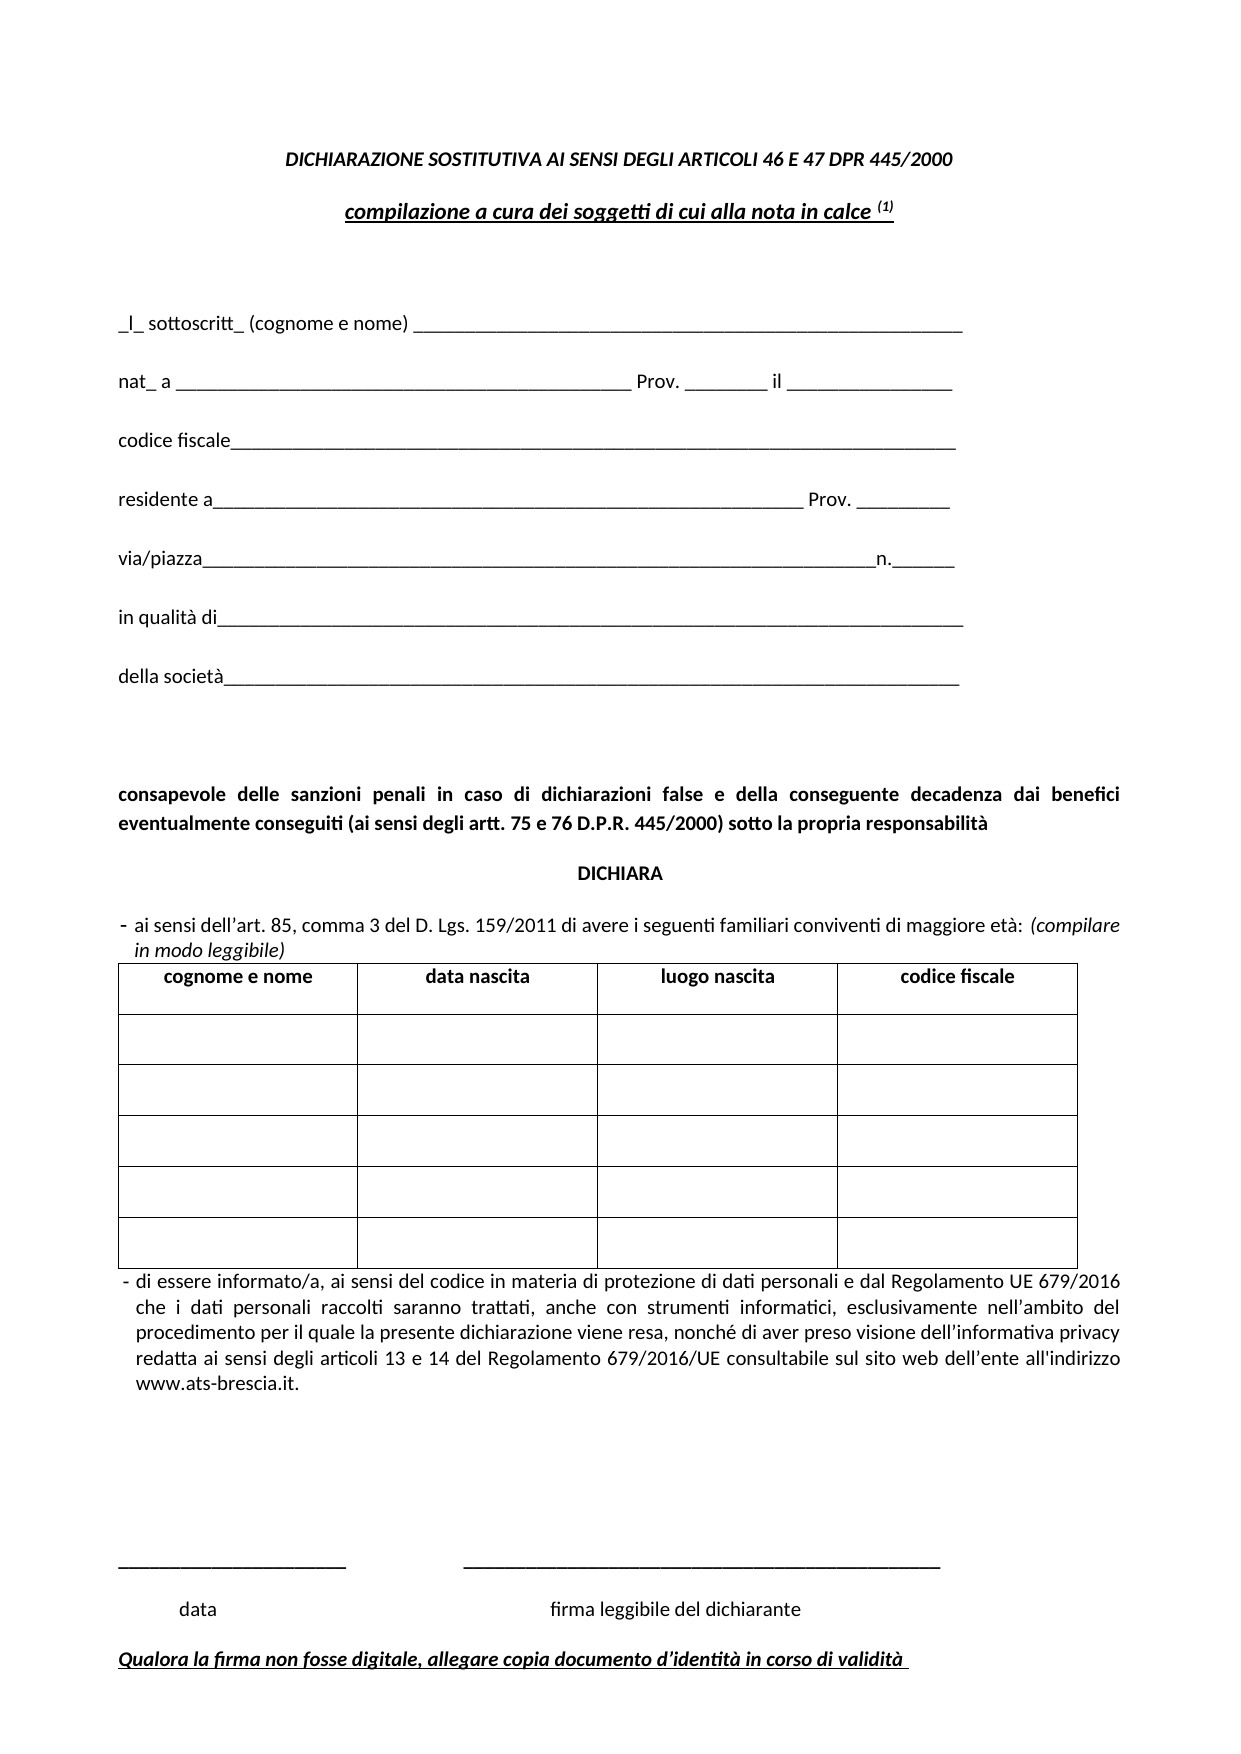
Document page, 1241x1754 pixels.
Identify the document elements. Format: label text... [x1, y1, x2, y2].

table_cell [119, 1218, 357, 1268]
text Qualora la firma non fosse digitale, allegare copia documento d’identità in corso di validità [118, 1646, 1122, 1671]
text _l_ sottoscritt_ (cognome e nome) _____________________________________________________ [118, 310, 1122, 335]
table_cell [358, 1218, 597, 1268]
table_header data nascita [358, 964, 597, 1013]
table_cell [598, 1065, 837, 1115]
text DICHIARA [118, 861, 1122, 886]
text DICHIARAZIONE SOSTITUTIVA AI SENSI DEGLI ARTICOLI 46 E 47 DPR 445/2000 [118, 146, 1122, 172]
table_cell [838, 1218, 1077, 1268]
table_cell [358, 1167, 597, 1217]
text della società_______________________________________________________________________ [118, 663, 1122, 689]
text codice fiscale______________________________________________________________________ [118, 428, 1122, 453]
text ______________________ ______________________________________________ [118, 1546, 1122, 1571]
table_header luogo nascita [598, 964, 837, 1013]
text via/piazza_________________________________________________________________n.______ [118, 546, 1122, 571]
table_cell [838, 1116, 1077, 1166]
list di essere informato/a, ai sensi del codice in materia di protezione di dati personali e dal Regolamento UE 679/2016 che i dati personali raccolti saranno trattati, anche con strumenti informatici, esclusivamente nell’ambito del procedimento per il quale la presente dichiarazione viene resa, nonché di aver preso visione dell’informativa privacy redatta ai sensi degli articoli 13 e 14 del Regolamento 679/2016/UE consultabile sul sito web dell’ente all'indirizzo www.ats-brescia.it. [122, 1269, 1122, 1396]
table_cell [358, 1065, 597, 1115]
table_cell [838, 1167, 1077, 1217]
table_cell [119, 1167, 357, 1217]
table_cell [358, 1116, 597, 1166]
text in qualità di________________________________________________________________________ [118, 604, 1122, 630]
table_cell [598, 1015, 837, 1064]
table_cell [119, 1065, 357, 1115]
table_cell [358, 1015, 597, 1064]
table_cell [838, 1065, 1077, 1115]
text compilazione a cura dei soggetti di cui alla nota in calce (1) [118, 197, 1122, 225]
text data firma leggibile del dichiarante [118, 1596, 1122, 1621]
table_cell [598, 1116, 837, 1166]
text residente a_________________________________________________________ Prov. _________ [118, 487, 1122, 512]
table_cell [598, 1167, 837, 1217]
table_header codice fiscale [838, 964, 1077, 1013]
text nat_ a ____________________________________________ Prov. ________ il ________________ [118, 369, 1122, 394]
list ai sensi dell’art. 85, comma 3 del D. Lgs. 159/2011 di avere i seguenti familiari conviventi di maggiore età: (compilare in modo leggibile) [119, 911, 1122, 963]
table_cell [838, 1015, 1077, 1064]
text consapevole delle sanzioni penali in caso di dichiarazioni false e della conseguente decadenza dai benefici eventualmente conseguiti (ai sensi degli artt. 75 e 76 D.P.R. 445/2000) sotto la propria responsabilità [118, 781, 1122, 836]
table_header cognome e nome [119, 964, 357, 1013]
table_cell [119, 1015, 357, 1064]
table_cell [598, 1218, 837, 1268]
table_cell [119, 1116, 357, 1166]
